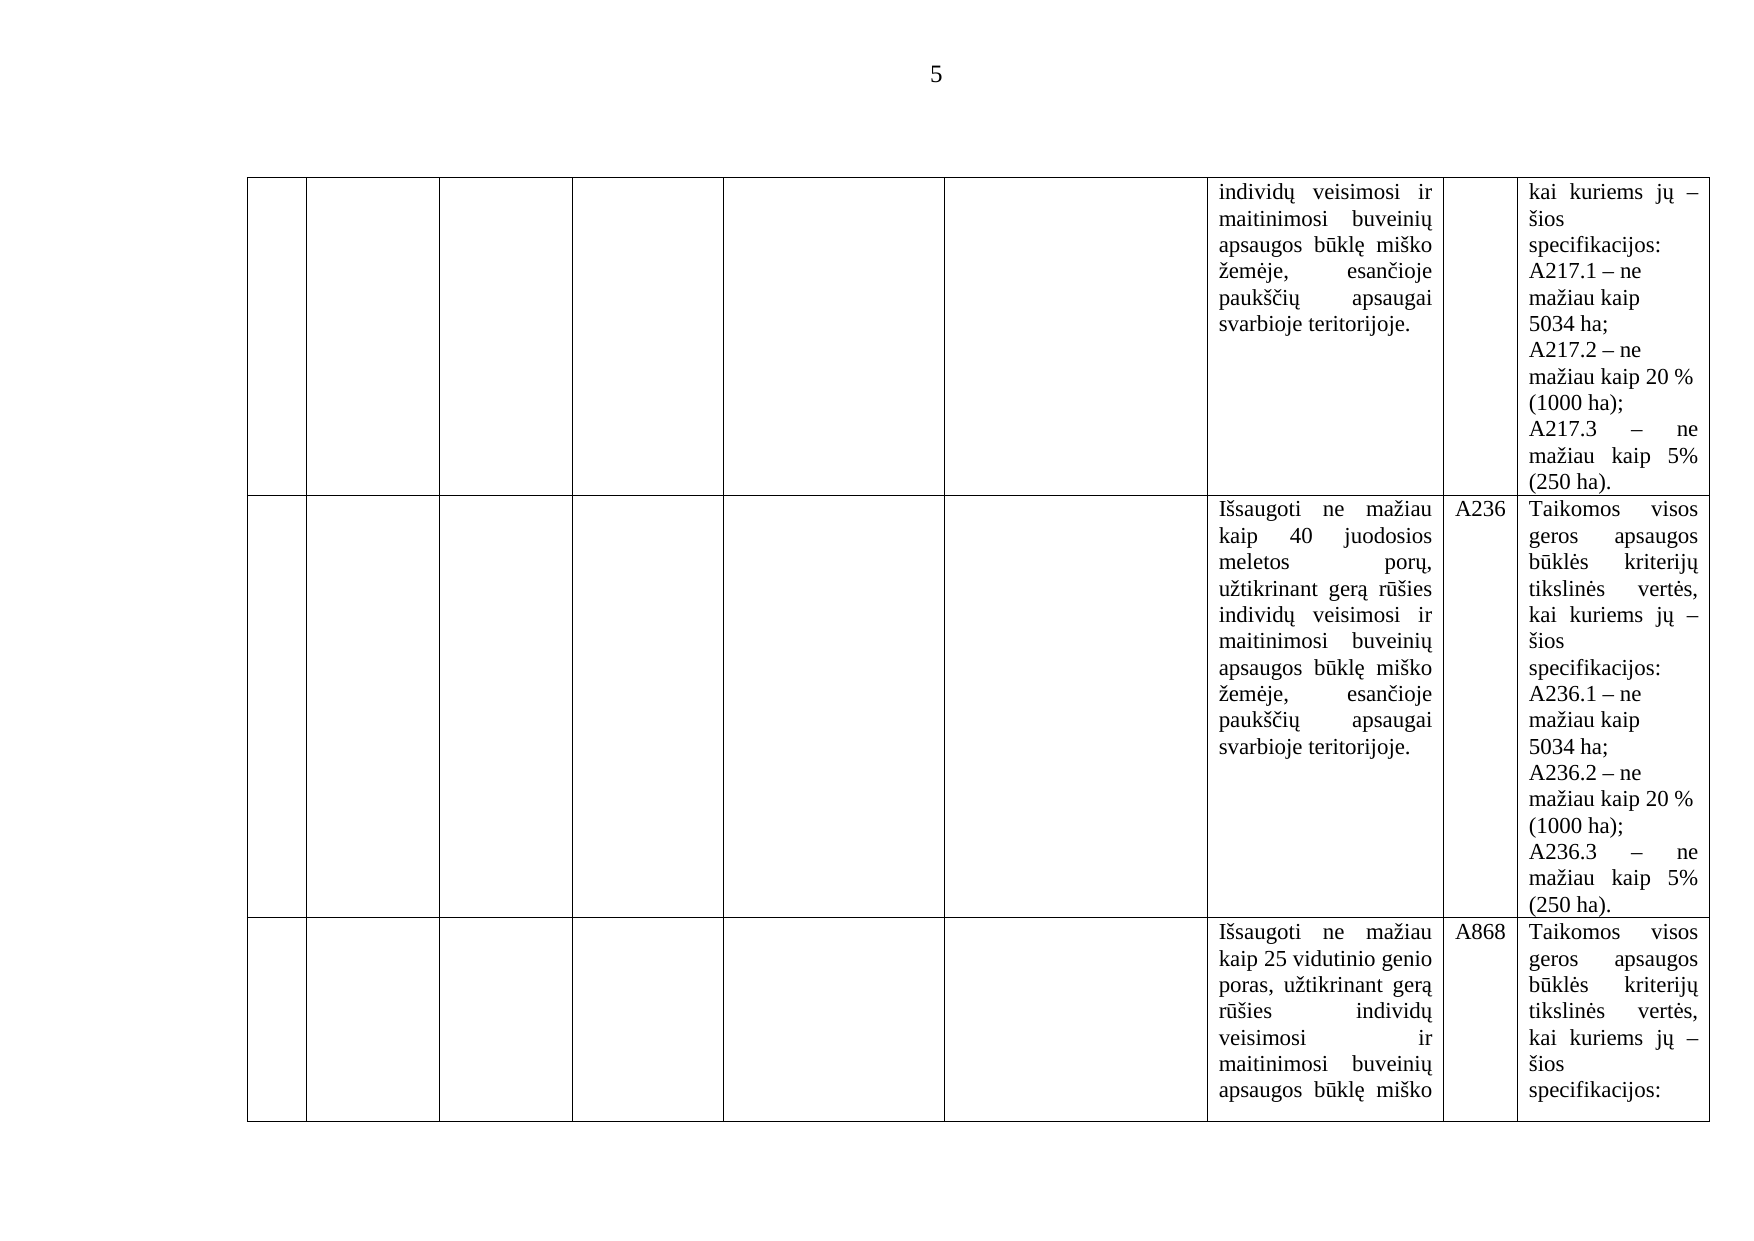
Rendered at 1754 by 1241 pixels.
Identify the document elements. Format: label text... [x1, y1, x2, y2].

table_cell [248, 918, 306, 1121]
table_cell Taikomos visos geros apsaugos būklės kriterijų tikslinės vertės, kai kuriems jų – šios specifikacijos: A236.1 – ne mažiau kaip 5034 ha; A236.2 – ne mažiau kaip 20 % (1000 ha); A236.3 – ne mažiau kaip 5% (250 ha). [1518, 496, 1709, 917]
table_cell A236 [1444, 496, 1517, 917]
table_cell individų veisimosi ir maitinimosi buveinių apsaugos būklę miško žemėje, esančioje paukščių apsaugai svarbioje teritorijoje. [1208, 178, 1443, 494]
table_cell [440, 496, 572, 917]
table_cell [724, 496, 944, 917]
table_cell [307, 918, 439, 1121]
table_cell [573, 918, 723, 1121]
table_cell [724, 918, 944, 1121]
table_cell [724, 178, 944, 494]
table_cell Išsaugoti ne mažiau kaip 25 vidutinio genio poras, užtikrinant gerą rūšies individų veisimosi ir maitinimosi buveinių apsaugos būklę miško [1208, 918, 1443, 1121]
table_cell Taikomos visos geros apsaugos būklės kriterijų tikslinės vertės, kai kuriems jų – šios specifikacijos: [1518, 918, 1709, 1121]
table_cell [573, 178, 723, 494]
table_cell A868 [1444, 918, 1517, 1121]
table_cell [248, 496, 306, 917]
table_cell Išsaugoti ne mažiau kaip 40 juodosios meletos porų, užtikrinant gerą rūšies individų veisimosi ir maitinimosi buveinių apsaugos būklę miško žemėje, esančioje paukščių apsaugai svarbioje teritorijoje. [1208, 496, 1443, 917]
table_cell [573, 496, 723, 917]
table_cell [307, 496, 439, 917]
table_cell [440, 918, 572, 1121]
table_cell [248, 178, 306, 494]
table_cell [945, 178, 1207, 494]
table_cell [945, 496, 1207, 917]
table_cell [945, 918, 1207, 1121]
table_cell [1444, 178, 1517, 494]
table_cell [307, 178, 439, 494]
table_cell kai kuriems jų – šios specifikacijos: A217.1 – ne mažiau kaip 5034 ha; A217.2 – ne mažiau kaip 20 % (1000 ha); A217.3 – ne mažiau kaip 5% (250 ha). [1518, 178, 1709, 494]
table_cell [440, 178, 572, 494]
